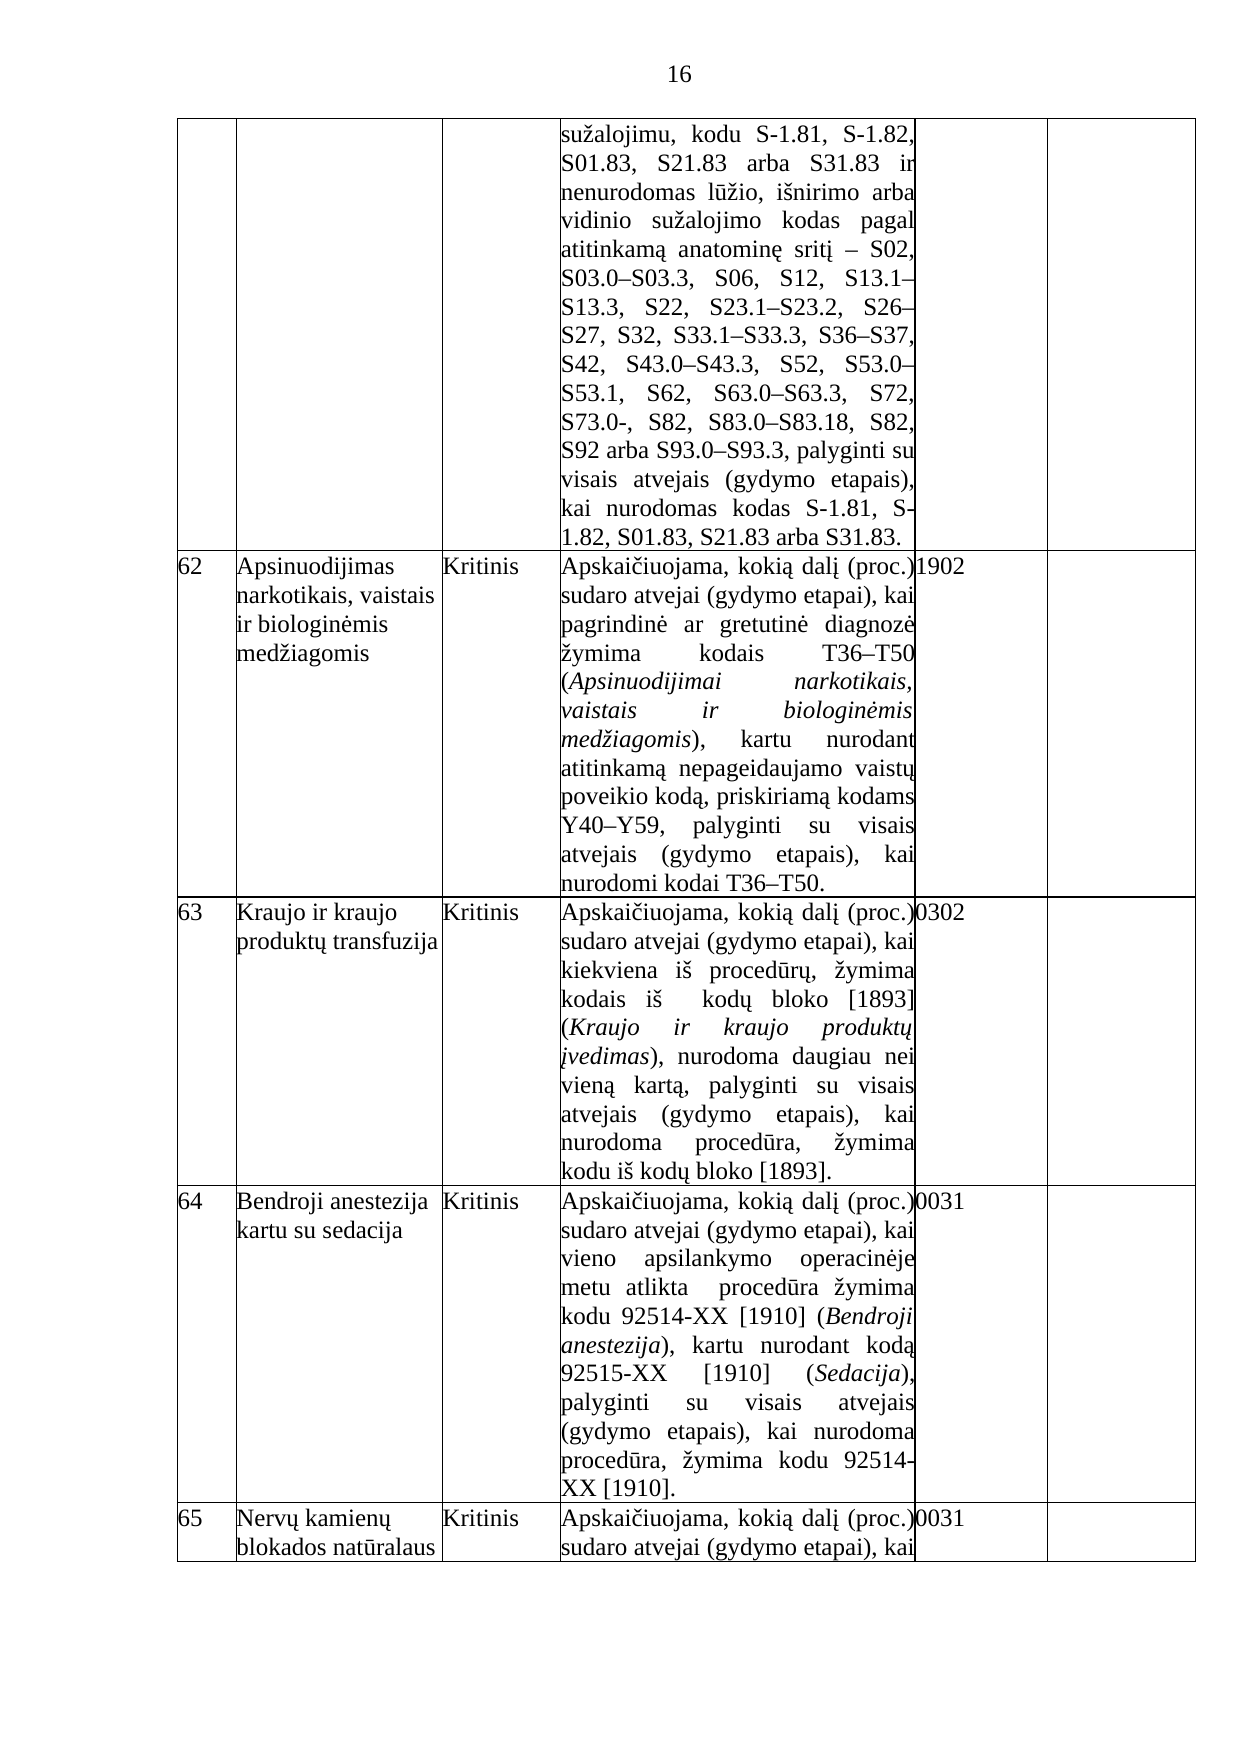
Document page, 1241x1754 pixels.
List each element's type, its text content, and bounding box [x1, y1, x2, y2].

table_cell [178, 119, 236, 550]
table_cell Kritinis [443, 898, 560, 1185]
table_cell Nervų kamienų blokados natūralaus [237, 1503, 442, 1561]
table_cell [1048, 1503, 1195, 1561]
table_cell Kraujo ir kraujo produktų transfuzija [237, 898, 442, 1185]
table_cell 62 [178, 551, 236, 896]
table_cell Apskaičiuojama, kokią dalį (proc.) sudaro atvejai (gydymo etapai), kai vieno apsilankymo operacinėje metu atlikta procedūra žymima kodu 92514-XX [1910] (Bendroji anestezija), kartu nurodant kodą 92515-XX [1910] (Sedacija), palyginti su visais atvejais (gydymo etapais), kai nurodoma procedūra, žymima kodu 92514-XX [1910]. [561, 1186, 914, 1502]
table_cell sužalojimu, kodu S-1.81, S-1.82, S01.83, S21.83 arba S31.83 ir nenurodomas lūžio, išnirimo arba vidinio sužalojimo kodas pagal atitinkamą anatominę sritį ‒ S02, S03.0–S03.3, S06, S12, S13.1–S13.3, S22, S23.1–S23.2, S26–S27, S32, S33.1–S33.3, S36–S37, S42, S43.0‒S43.3, S52, S53.0‒S53.1, S62, S63.0‒S63.3, S72, S73.0-, S82, S83.0–S83.18, S82, S92 arba S93.0–S93.3, palyginti su visais atvejais (gydymo etapais), kai nurodomas kodas S-1.81, S-1.82, S01.83, S21.83 arba S31.83. [561, 119, 914, 550]
table_cell Apskaičiuojama, kokią dalį (proc.) sudaro atvejai (gydymo etapai), kai kiekviena iš procedūrų, žymima kodais iš kodų bloko [1893] (Kraujo ir kraujo produktų įvedimas), nurodoma daugiau nei vieną kartą, palyginti su visais atvejais (gydymo etapais), kai nurodoma procedūra, žymima kodu iš kodų bloko [1893]. [561, 898, 914, 1185]
table_cell [916, 119, 1047, 550]
table_cell 0302 [916, 898, 1047, 1185]
table_cell Apsinuodijimas narkotikais, vaistais ir biologinėmis medžiagomis [237, 551, 442, 896]
table_cell [1048, 898, 1195, 1185]
table_cell Kritinis [443, 1186, 560, 1502]
table_cell 65 [178, 1503, 236, 1561]
table_cell Apskaičiuojama, kokią dalį (proc.) sudaro atvejai (gydymo etapai), kai pagrindinė ar gretutinė diagnozė žymima kodais T36‒T50 (Apsinuodijimai narkotikais, vaistais ir biologinėmis medžiagomis), kartu nurodant atitinkamą nepageidaujamo vaistų poveikio kodą, priskiriamą kodams Y40‒Y59, palyginti su visais atvejais (gydymo etapais), kai nurodomi kodai T36‒T50. [561, 551, 914, 896]
table_cell 64 [178, 1186, 236, 1502]
table_cell [237, 119, 442, 550]
table_cell Kritinis [443, 551, 560, 896]
table_cell 1902 [916, 551, 1047, 896]
table_cell [1048, 119, 1195, 550]
table_cell Bendroji anestezija kartu su sedacija [237, 1186, 442, 1502]
table_cell 63 [178, 898, 236, 1185]
table_cell 0031 [916, 1186, 1047, 1502]
table_cell Apskaičiuojama, kokią dalį (proc.) sudaro atvejai (gydymo etapai), kai [561, 1503, 914, 1561]
table_cell [1048, 551, 1195, 896]
table_cell 0031 [916, 1503, 1047, 1561]
table_cell [1048, 1186, 1195, 1502]
table_cell Kritinis [443, 1503, 560, 1561]
table_cell [443, 119, 560, 550]
